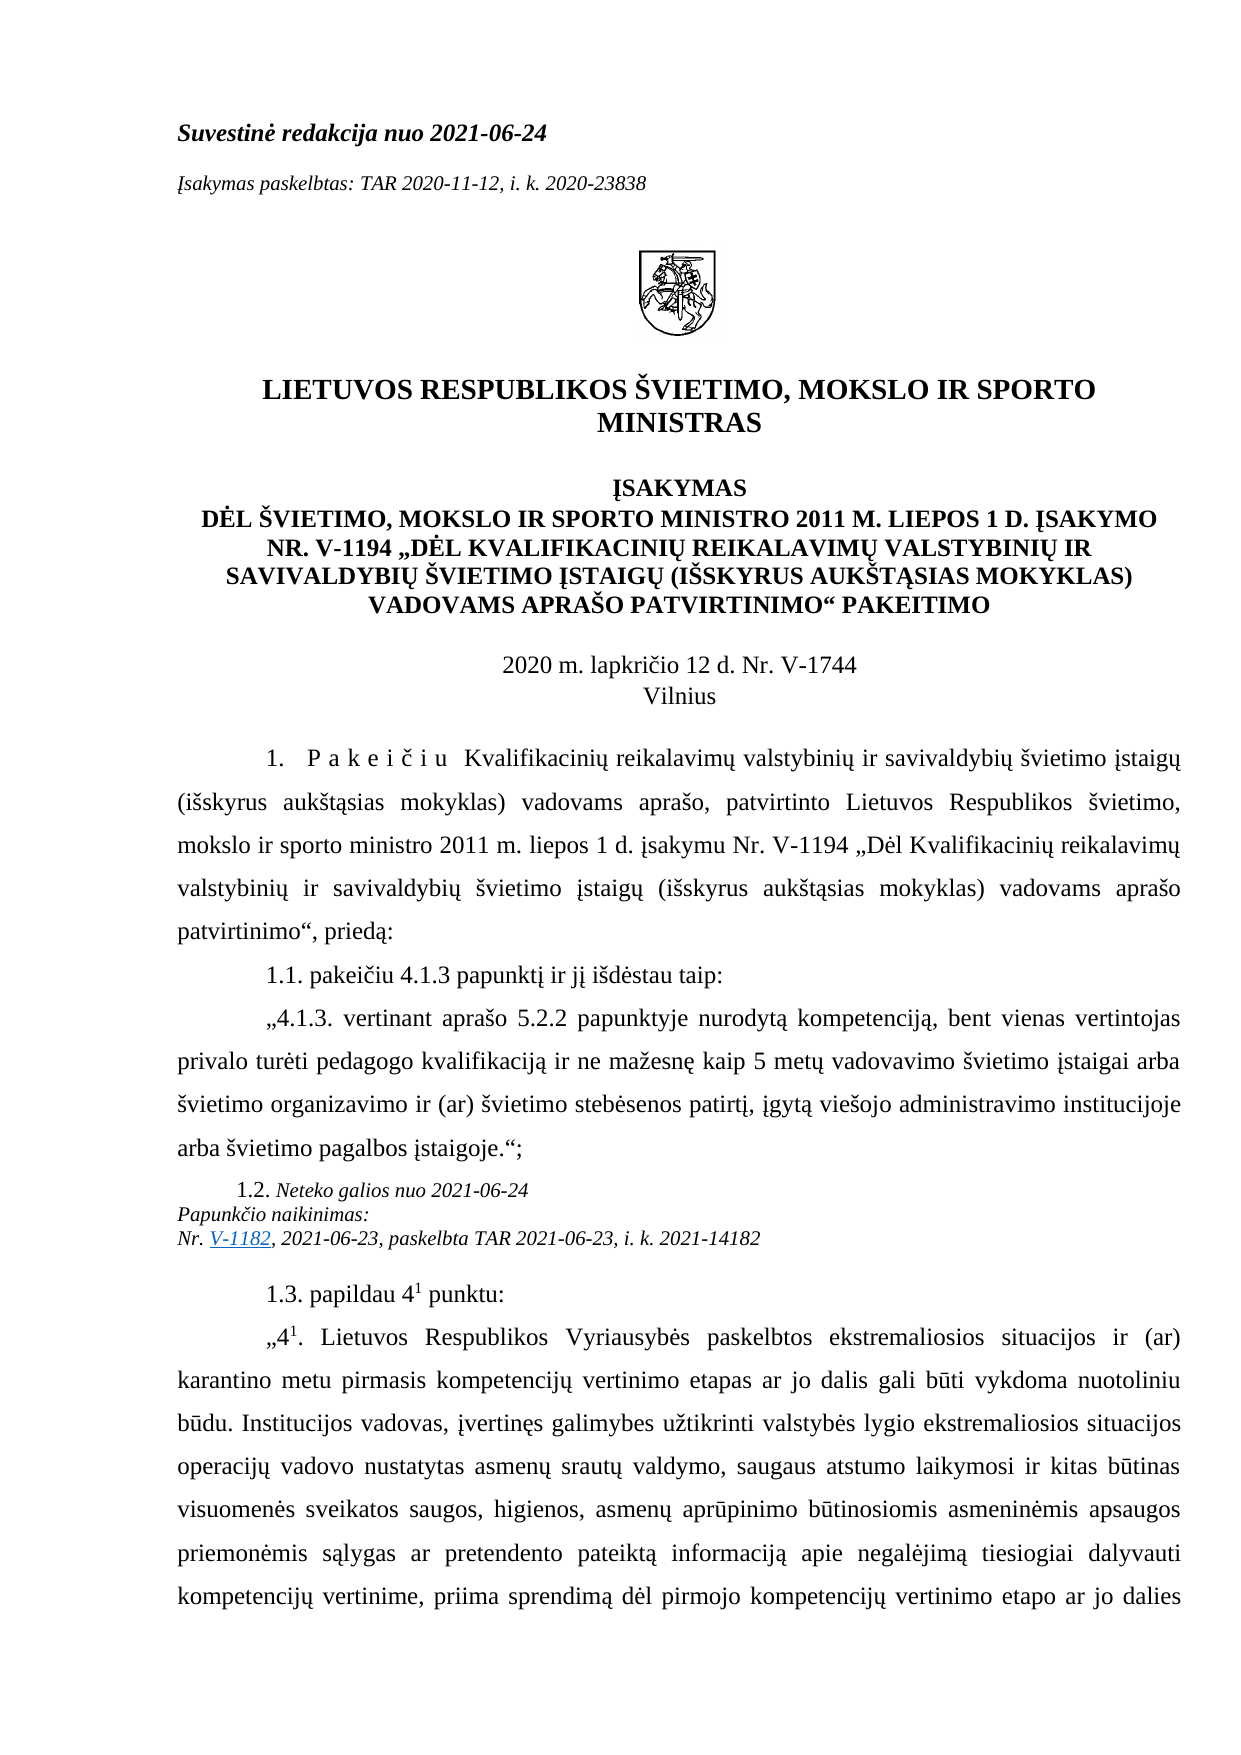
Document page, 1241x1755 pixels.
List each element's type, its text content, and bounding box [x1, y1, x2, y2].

text Vilnius [177, 681, 1182, 710]
text 1.1. pakeičiu 4.1.3 papunktį ir jį išdėstau taip: [177, 960, 1182, 989]
text Papunkčio naikinimas: [177, 1202, 1182, 1226]
text DĖL švietimo, mokslo ir sporto ministro 2011 m. liepos 1 d. įsakymo nr. v-1194 „dėl kvalifikacinių reikalavimų valstybinių ir savivaldybių švietimo įstaigų (išskyrus aukštąsias mokyklas) vadovams aprašo patvirtinimo“ pakeitimo [177, 504, 1182, 619]
text „4.1.3. vertinant aprašo 5.2.2 papunktyje nurodytą kompetenciją, bent vienas vertintojas privalo turėti pedagogo kvalifikaciją ir ne mažesnę kaip 5 metų vadovavimo švietimo įstaigai arba švietimo organizavimo ir (ar) švietimo stebėsenos patirtį, įgytą viešojo administravimo institucijoje arba švietimo pagalbos įstaigoje.“; [177, 1003, 1182, 1161]
text 1.2. Neteko galios nuo 2021-06-24 [177, 1176, 1182, 1202]
text 1.3. papildau 41 punktu: [177, 1279, 1182, 1308]
text „41. Lietuvos Respublikos Vyriausybės paskelbtos ekstremaliosios situacijos ir (ar) karantino metu pirmasis kompetencijų vertinimo etapas ar jo dalis gali būti vykdoma nuotoliniu būdu. Institucijos vadovas, įvertinęs galimybes užtikrinti valstybės lygio ekstremaliosios situacijos operacijų vadovo nustatytas asmenų srautų valdymo, saugaus atstumo laikymosi ir kitas būtinas visuomenės sveikatos saugos, higienos, asmenų aprūpinimo būtinosiomis asmeninėmis apsaugos priemonėmis sąlygas ar pretendento pateiktą informaciją apie negalėjimą tiesiogiai dalyvauti kompetencijų vertinime, priima sprendimą dėl pirmojo kompetencijų vertinimo etapo ar jo dalies [177, 1322, 1182, 1609]
text ĮSAKYMAS [177, 473, 1182, 501]
text 1. P a k e i č i u Kvalifikacinių reikalavimų valstybinių ir savivaldybių švietimo įstaigų (išskyrus aukštąsias mokyklas) vadovams aprašo, patvirtinto Lietuvos Respublikos švietimo, mokslo ir sporto ministro 2011 m. liepos 1 d. įsakymu Nr. V-1194 „Dėl Kvalifikacinių reikalavimų valstybinių ir savivaldybių švietimo įstaigų (išskyrus aukštąsias mokyklas) vadovams aprašo patvirtinimo“, priedą: [177, 743, 1182, 945]
text Nr. V-1182, 2021-06-23, paskelbta TAR 2021-06-23, i. k. 2021-14182 [177, 1226, 1182, 1250]
text LIETUVOS RESPUBLIKOS ŠVIETIMO, MOKSLO IR SPORTO MINISTRAS [177, 372, 1182, 439]
text Suvestinė redakcija nuo 2021-06-24 [177, 118, 1182, 147]
text 2020 m. lapkričio 12 d. Nr. V-1744 [177, 650, 1182, 679]
text Įsakymas paskelbtas: TAR 2020-11-12, i. k. 2020-23838 [177, 171, 1182, 195]
